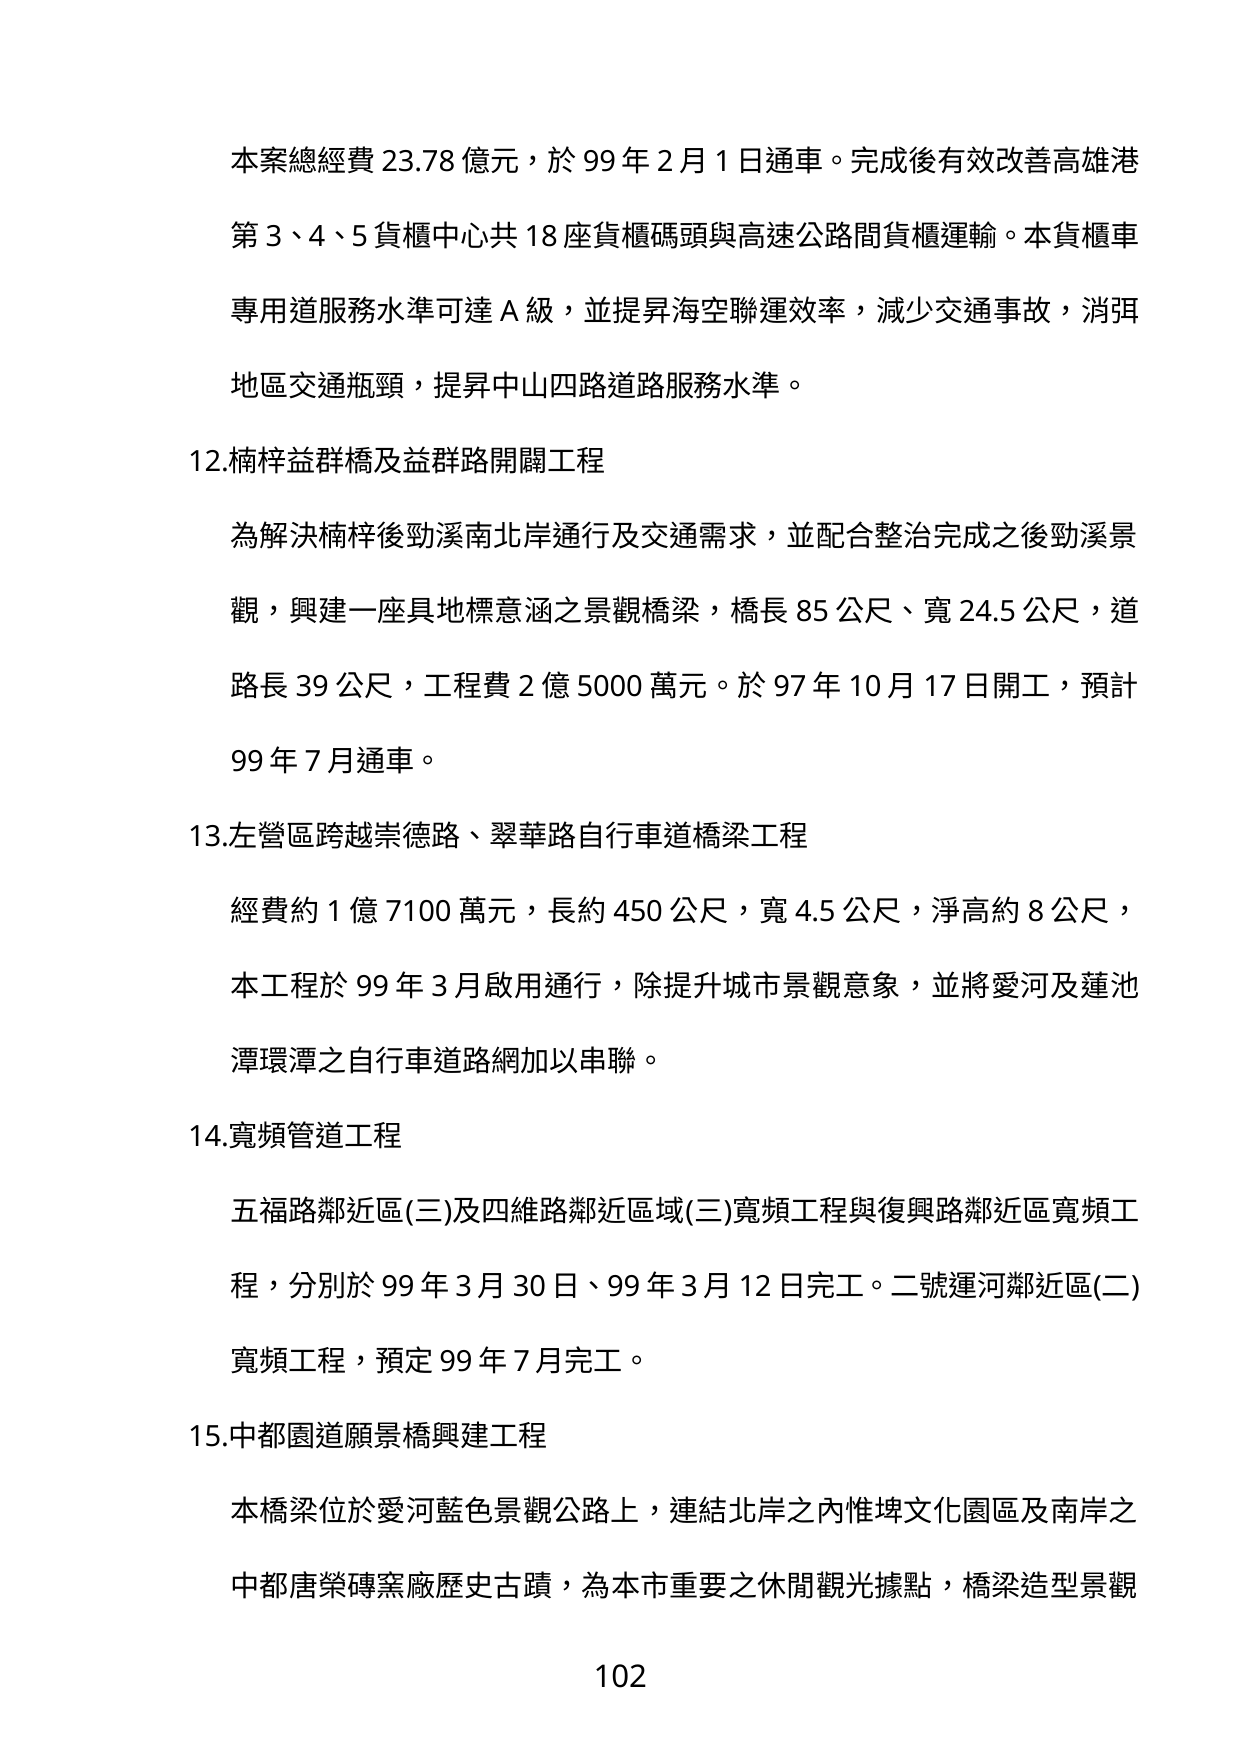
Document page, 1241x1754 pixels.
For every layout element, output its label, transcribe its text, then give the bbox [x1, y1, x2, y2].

text 14.寬頻管道工程 [188, 1096, 1140, 1171]
text 為解決楠梓後勁溪南北岸通行及交通需求，並配合整治完成之後勁溪景觀，興建一座具地標意涵之景觀橋梁，橋長85公尺、寬24.5公尺，道路長39公尺，工程費2億5000萬元。於97年10月17日開工，預計99年7月通車。 [230, 496, 1140, 796]
text 本案總經費23.78億元，於99年2月1日通車。完成後有效改善高雄港第3、4、5貨櫃中心共18座貨櫃碼頭與高速公路間貨櫃運輸。本貨櫃車專用道服務水準可達A級，並提昇海空聯運效率，減少交通事故，消弭地區交通瓶頸，提昇中山四路道路服務水準。 [230, 121, 1140, 421]
text 12.楠梓益群橋及益群路開闢工程 [188, 421, 1140, 496]
text 13.左營區跨越崇德路、翠華路自行車道橋梁工程 [188, 796, 1140, 871]
text 五福路鄰近區(三)及四維路鄰近區域(三)寬頻工程與復興路鄰近區寬頻工程，分別於99年3月30日、99年3月12日完工。二號運河鄰近區(二)寬頻工程，預定99年7月完工。 [230, 1171, 1140, 1396]
text 15.中都園道願景橋興建工程 [188, 1396, 1140, 1471]
text 經費約1億7100萬元，長約450公尺，寬4.5公尺，淨高約8公尺，本工程於99年3月啟用通行，除提升城市景觀意象，並將愛河及蓮池潭環潭之自行車道路網加以串聯。 [230, 871, 1140, 1096]
text 本橋梁位於愛河藍色景觀公路上，連結北岸之內惟埤文化園區及南岸之中都唐榮磚窯廠歷史古蹟，為本市重要之休閒觀光據點，橋梁造型景觀 [230, 1471, 1140, 1621]
